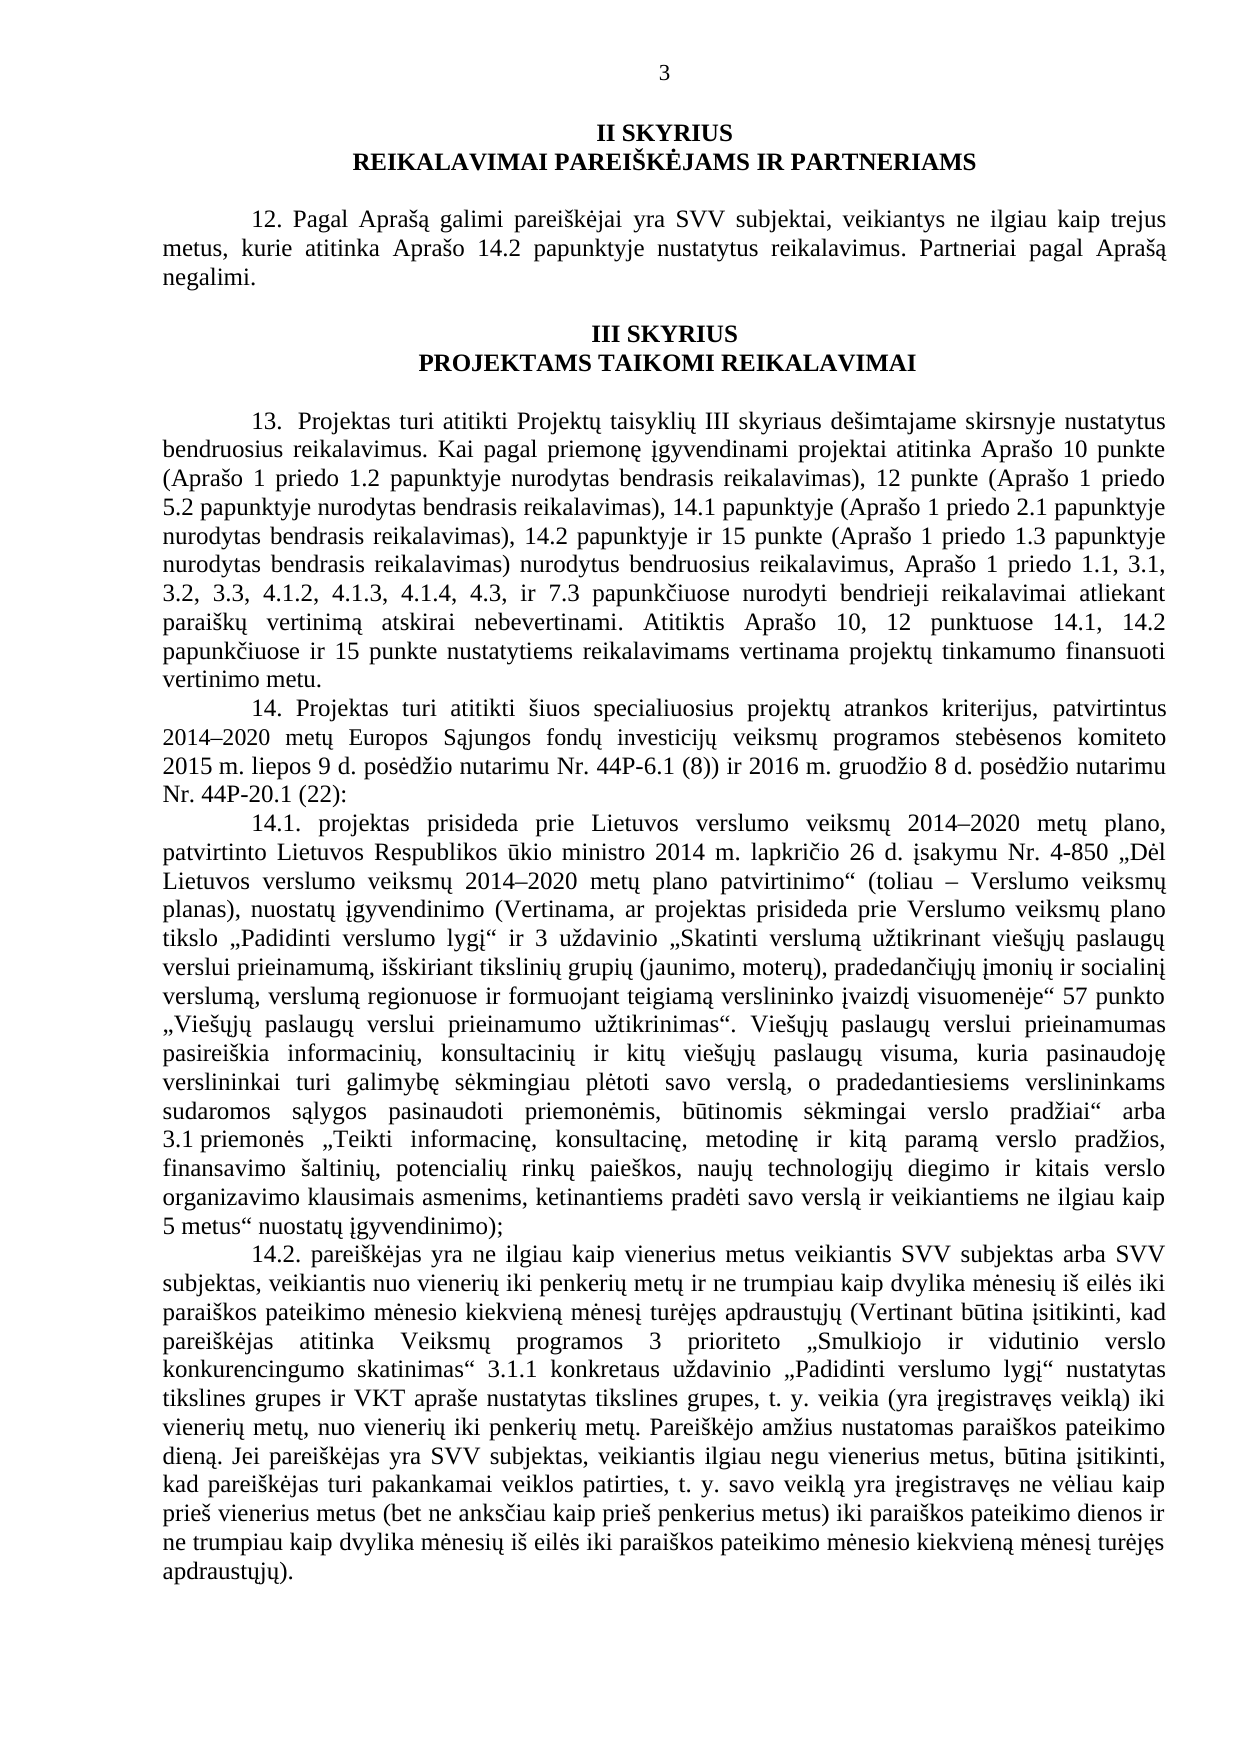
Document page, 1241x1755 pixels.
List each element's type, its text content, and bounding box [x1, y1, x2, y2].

text PROJEKTAMS TAIKOMI REIKALAVIMAI [162, 348, 1166, 377]
text 14.1. projektas prisideda prie Lietuvos verslumo veiksmų 2014–2020 metų plano, patvirtinto Lietuvos Respublikos ūkio ministro 2014 m. lapkričio 26 d. įsakymu Nr. 4-850 „Dėl Lietuvos verslumo veiksmų 2014–2020 metų plano patvirtinimo“ (toliau – Verslumo veiksmų planas), nuostatų įgyvendinimo (Vertinama, ar projektas prisideda prie Verslumo veiksmų plano tikslo „Padidinti verslumo lygį“ ir 3 uždavinio „Skatinti verslumą užtikrinant viešųjų paslaugų verslui prieinamumą, išskiriant tikslinių grupių (jaunimo, moterų), pradedančiųjų įmonių ir socialinį verslumą, verslumą regionuose ir formuojant teigiamą verslininko įvaizdį visuomenėje“ 57 punkto „Viešųjų paslaugų verslui prieinamumo užtikrinimas“. Viešųjų paslaugų verslui prieinamumas pasireiškia informacinių, konsultacinių ir kitų viešųjų paslaugų visuma, kuria pasinaudoję verslininkai turi galimybę sėkmingiau plėtoti savo verslą, o pradedantiesiems verslininkams sudaromos sąlygos pasinaudoti priemonėmis, būtinomis sėkmingai verslo pradžiai“ arba 3.1 priemonės „Teikti informacinę, konsultacinę, metodinę ir kitą paramą verslo pradžios, finansavimo šaltinių, potencialių rinkų paieškos, naujų technologijų diegimo ir kitais verslo organizavimo klausimais asmenims, ketinantiems pradėti savo verslą ir veikiantiems ne ilgiau kaip 5 metus“ nuostatų įgyvendinimo); [162, 808, 1166, 1239]
text 14.2. pareiškėjas yra ne ilgiau kaip vienerius metus veikiantis SVV subjektas arba SVV subjektas, veikiantis nuo vienerių iki penkerių metų ir ne trumpiau kaip dvylika mėnesių iš eilės iki paraiškos pateikimo mėnesio kiekvieną mėnesį turėjęs apdraustųjų (Vertinant būtina įsitikinti, kad pareiškėjas atitinka Veiksmų programos 3 prioriteto „Smulkiojo ir vidutinio verslo konkurencingumo skatinimas“ 3.1.1 konkretaus uždavinio „Padidinti verslumo lygį“ nustatytas tikslines grupes ir VKT apraše nustatytas tikslines grupes, t. y. veikia (yra įregistravęs veiklą) iki vienerių metų, nuo vienerių iki penkerių metų. Pareiškėjo amžius nustatomas paraiškos pateikimo dieną. Jei pareiškėjas yra SVV subjektas, veikiantis ilgiau negu vienerius metus, būtina įsitikinti, kad pareiškėjas turi pakankamai veiklos patirties, t. y. savo veiklą yra įregistravęs ne vėliau kaip prieš vienerius metus (bet ne anksčiau kaip prieš penkerius metus) iki paraiškos pateikimo dienos ir ne trumpiau kaip dvylika mėnesių iš eilės iki paraiškos pateikimo mėnesio kiekvieną mėnesį turėjęs apdraustųjų). [162, 1239, 1166, 1584]
text 12. Pagal Aprašą galimi pareiškėjai yra SVV subjektai, veikiantys ne ilgiau kaip trejus metus, kurie atitinka Aprašo 14.2 papunktyje nustatytus reikalavimus. Partneriai pagal Aprašą negalimi. [162, 204, 1166, 291]
text 14. Projektas turi atitikti šiuos specialiuosius projektų atrankos kriterijus, patvirtintus 2014–2020 metų Europos Sąjungos fondų investicijų veiksmų programos stebėsenos komiteto 2015 m. liepos 9 d. posėdžio nutarimu Nr. 44P-6.1 (8)) ir 2016 m. gruodžio 8 d. posėdžio nutarimu Nr. 44P-20.1 (22): [162, 693, 1166, 808]
text II SKYRIUS [162, 118, 1166, 147]
text III SKYRIUS [162, 319, 1166, 348]
text 13. Projektas turi atitikti Projektų taisyklių III skyriaus dešimtajame skirsnyje nustatytus bendruosius reikalavimus. Kai pagal priemonę įgyvendinami projektai atitinka Aprašo 10 punkte (Aprašo 1 priedo 1.2 papunktyje nurodytas bendrasis reikalavimas), 12 punkte (Aprašo 1 priedo 5.2 papunktyje nurodytas bendrasis reikalavimas), 14.1 papunktyje (Aprašo 1 priedo 2.1 papunktyje nurodytas bendrasis reikalavimas), 14.2 papunktyje ir 15 punkte (Aprašo 1 priedo 1.3 papunktyje nurodytas bendrasis reikalavimas) nurodytus bendruosius reikalavimus, Aprašo 1 priedo 1.1, 3.1, 3.2, 3.3, 4.1.2, 4.1.3, 4.1.4, 4.3, ir 7.3 papunkčiuose nurodyti bendrieji reikalavimai atliekant paraiškų vertinimą atskirai nebevertinami. Atitiktis Aprašo 10, 12 punktuose 14.1, 14.2 papunkčiuose ir 15 punkte nustatytiems reikalavimams vertinama projektų tinkamumo finansuoti vertinimo metu. [162, 406, 1166, 693]
text REIKALAVIMAI PAREIŠKĖJAMS IR PARTNERIAMS [162, 147, 1166, 176]
